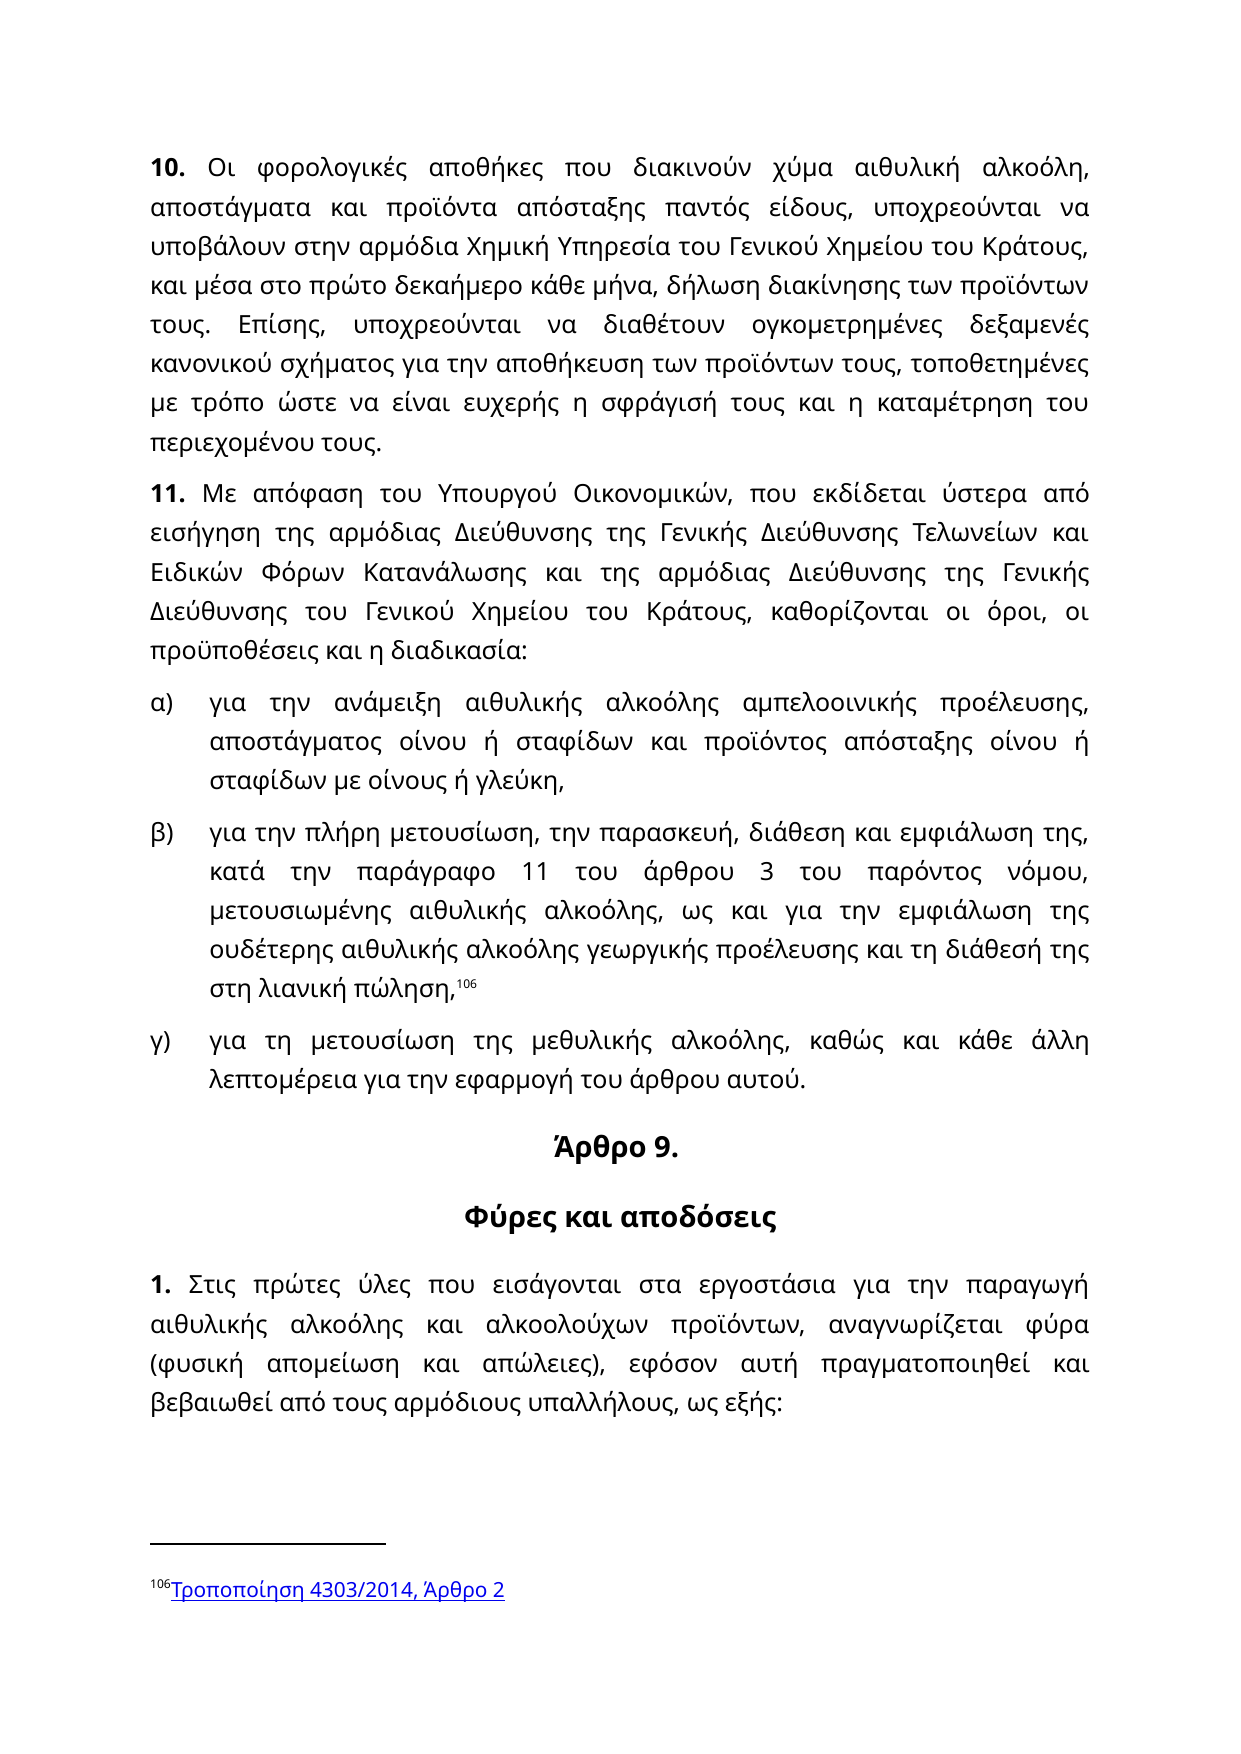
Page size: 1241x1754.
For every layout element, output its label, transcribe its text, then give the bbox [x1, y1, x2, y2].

list γ) για τη μετουσίωση της μεθυλικής αλκοόλης, καθώς και κάθε άλλη λεπτομέρεια για την εφαρμογή του άρθρου αυτού. [150, 1022, 1090, 1096]
subtitle Άρθρο 9. [150, 1126, 1090, 1166]
list β) για την πλήρη μετουσίωση, την παρασκευή, διάθεση και εμφιάλωση της, κατά την παράγραφο 11 του άρθρου 3 του παρόντος νόμου, μετουσιωμένης αιθυλικής αλκοόλης, ως και για την εμφιάλωση της ουδέτερης αιθυλικής αλκοόλης γεωργικής προέλευσης και τη διάθεσή της στη λιανική πώληση, [150, 814, 1090, 1005]
text Τροποποίηση 4303/2014, Άρθρο 2 [150, 1576, 1090, 1604]
text 1. Στις πρώτες ύλες που εισάγονται στα εργοστάσια για την παραγωγή αιθυλικής αλκοόλης και αλκοολούχων προϊόντων, αναγνωρίζεται φύρα (φυσική απομείωση και απώλειες), εφόσον αυτή πραγματοποιηθεί και βεβαιωθεί από τους αρμόδιους υπαλλήλους, ως εξής: [150, 1267, 1090, 1419]
subtitle Φύρες και αποδόσεις [150, 1196, 1090, 1236]
list α) για την ανάμειξη αιθυλικής αλκοόλης αμπελοοινικής προέλευσης, αποστάγματος οίνου ή σταφίδων και προϊόντος απόσταξης οίνου ή σταφίδων με οίνους ή γλεύκη, [150, 684, 1090, 797]
text 11. Με απόφαση του Υπουργού Οικονομικών, που εκδί­δεται ύστερα από εισήγηση της αρμόδιας Διεύθυνσης της Γενικής Διεύθυνσης Τελωνείων και Ειδικών Φόρων Κατανάλωσης και της αρμόδιας Διεύθυνσης της Γενικής Διεύθυνσης του Γενικού Χημείου του Κράτους, καθορίζονται οι όροι, οι προϋποθέσεις και η διαδικασία: [150, 476, 1090, 667]
text 10. Οι φορολογικές αποθήκες που διακινούν χύμα αιθυ­λική αλκοόλη, αποστάγματα και προϊόντα απόσταξης παντός είδους, υποχρεούνται να υποβάλουν στην αρμόδια Χημική Υπηρεσία του Γενικού Χημείου του Κράτους, και μέσα στο πρώτο δεκαήμερο κάθε μήνα, δήλωση διακίνησης των προϊόντων τους. Επίσης, υποχρεούνται να διαθέτουν ογκομετρημένες δεξαμενές κανονικού σχήματος για την αποθήκευση των προϊόντων τους, τοποθετημένες με τρόπο ώστε να είναι ευχερής η σφράγισή τους και η καταμέτρηση του περιεχομένου τους. [150, 150, 1090, 458]
